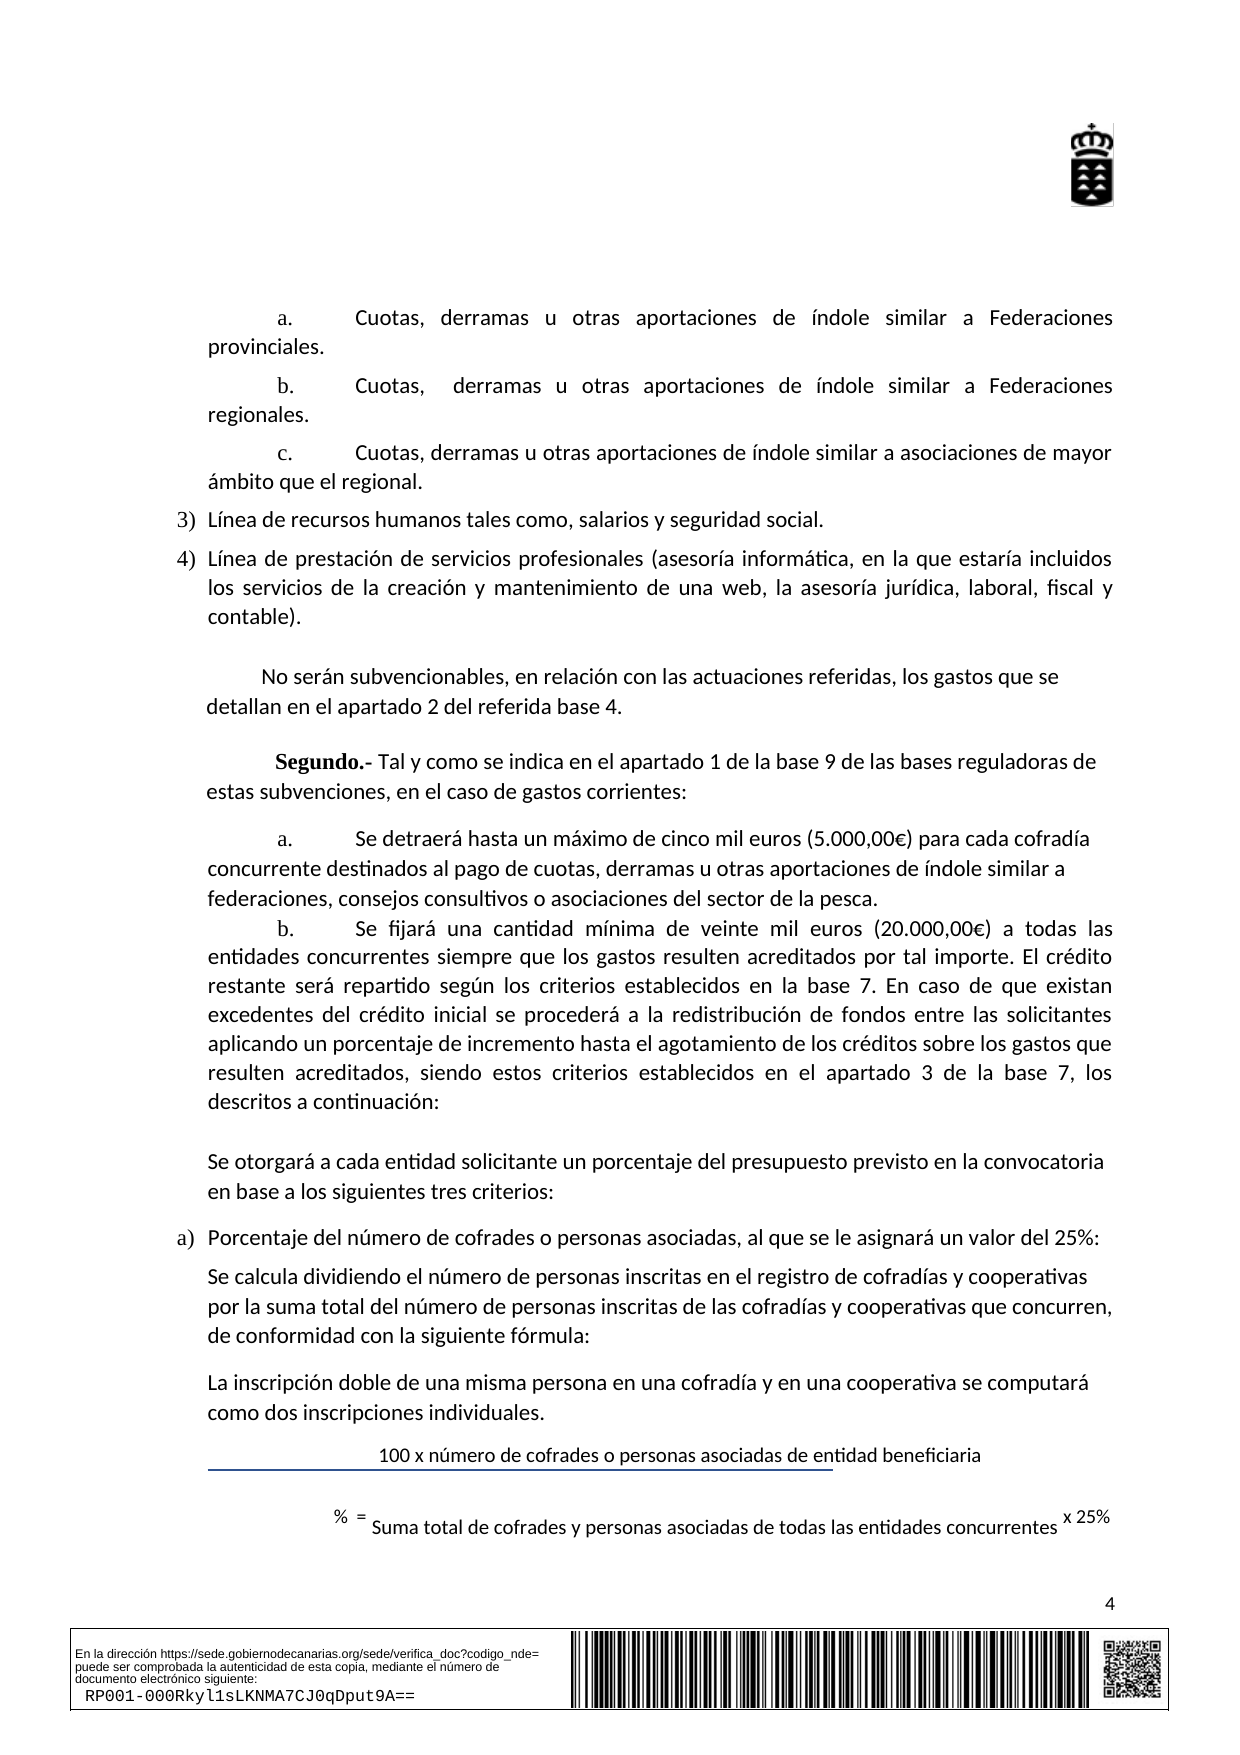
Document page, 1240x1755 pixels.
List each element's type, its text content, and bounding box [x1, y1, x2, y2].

text Se calcula dividiendo el número de personas inscritas en el registro de cofradías y cooperativas por la suma total del número de personas inscritas de las cofradías y cooperativas que concurren, de conformidad con la siguiente fórmula: [207, 1262, 1114, 1350]
list Cuotas, derramas u otras aportaciones de índole similar a Federaciones regionales. [208, 371, 1114, 428]
text No serán subvencionables, en relación con las actuaciones referidas, los gastos que se detallan en el apartado 2 del referida base 4. [206, 662, 1114, 720]
list Porcentaje del número de cofrades o personas asociadas, al que se le asignará un valor del 25%: [177, 1223, 1114, 1251]
list Se detraerá hasta un máximo de cinco mil euros (5.000,00€) para cada cofradía [208, 824, 1114, 852]
text % = Suma total de cofrades y personas asociadas de todas las entidades concurrentes x 25% [328, 1500, 1115, 1543]
list Se fijará una cantidad mínima de veinte mil euros (20.000,00€) a todas las entidades concurrentes siempre que los gastos resulten acreditados por tal importe. El crédito restante será repartido según los criterios establecidos en la base 7. En caso de que existan excedentes del crédito inicial se procederá a la redistribución de fondos entre las solicitantes aplicando un porcentaje de incremento hasta el agotamiento de los créditos sobre los gastos que resulten acreditados, siendo estos criterios establecidos en el apartado 3 de la base 7, los descritos a continuación: [208, 914, 1114, 1115]
text La inscripción doble de una misma persona en una cofradía y en una cooperativa se computará como dos inscripciones individuales. [207, 1368, 1114, 1426]
text concurrente destinados al pago de cuotas, derramas u otras aportaciones de índole similar a federaciones, consejos consultivos o asociaciones del sector de la pesca. [207, 854, 1114, 912]
list Cuotas, derramas u otras aportaciones de índole similar a asociaciones de mayor ámbito que el regional. [208, 438, 1114, 495]
list Línea de prestación de servicios profesionales (asesoría informática, en la que estaría incluidos los servicios de la creación y mantenimiento de una web, la asesoría jurídica, laboral, fiscal y contable). [177, 544, 1114, 630]
text Segundo.- Tal y como se indica en el apartado 1 de la base 9 de las bases reguladoras de estas subvenciones, en el caso de gastos corrientes: [206, 747, 1114, 805]
list Cuotas, derramas u otras aportaciones de índole similar a Federaciones provinciales. [208, 303, 1114, 360]
list Línea de recursos humanos tales como, salarios y seguridad social. [177, 506, 1114, 534]
text 100 x número de cofrades o personas asociadas de entidad beneficiaria [238, 1442, 1094, 1467]
text Se otorgará a cada entidad solicitante un porcentaje del presupuesto previsto en la convocatoria en base a los siguientes tres criterios: [207, 1147, 1114, 1205]
